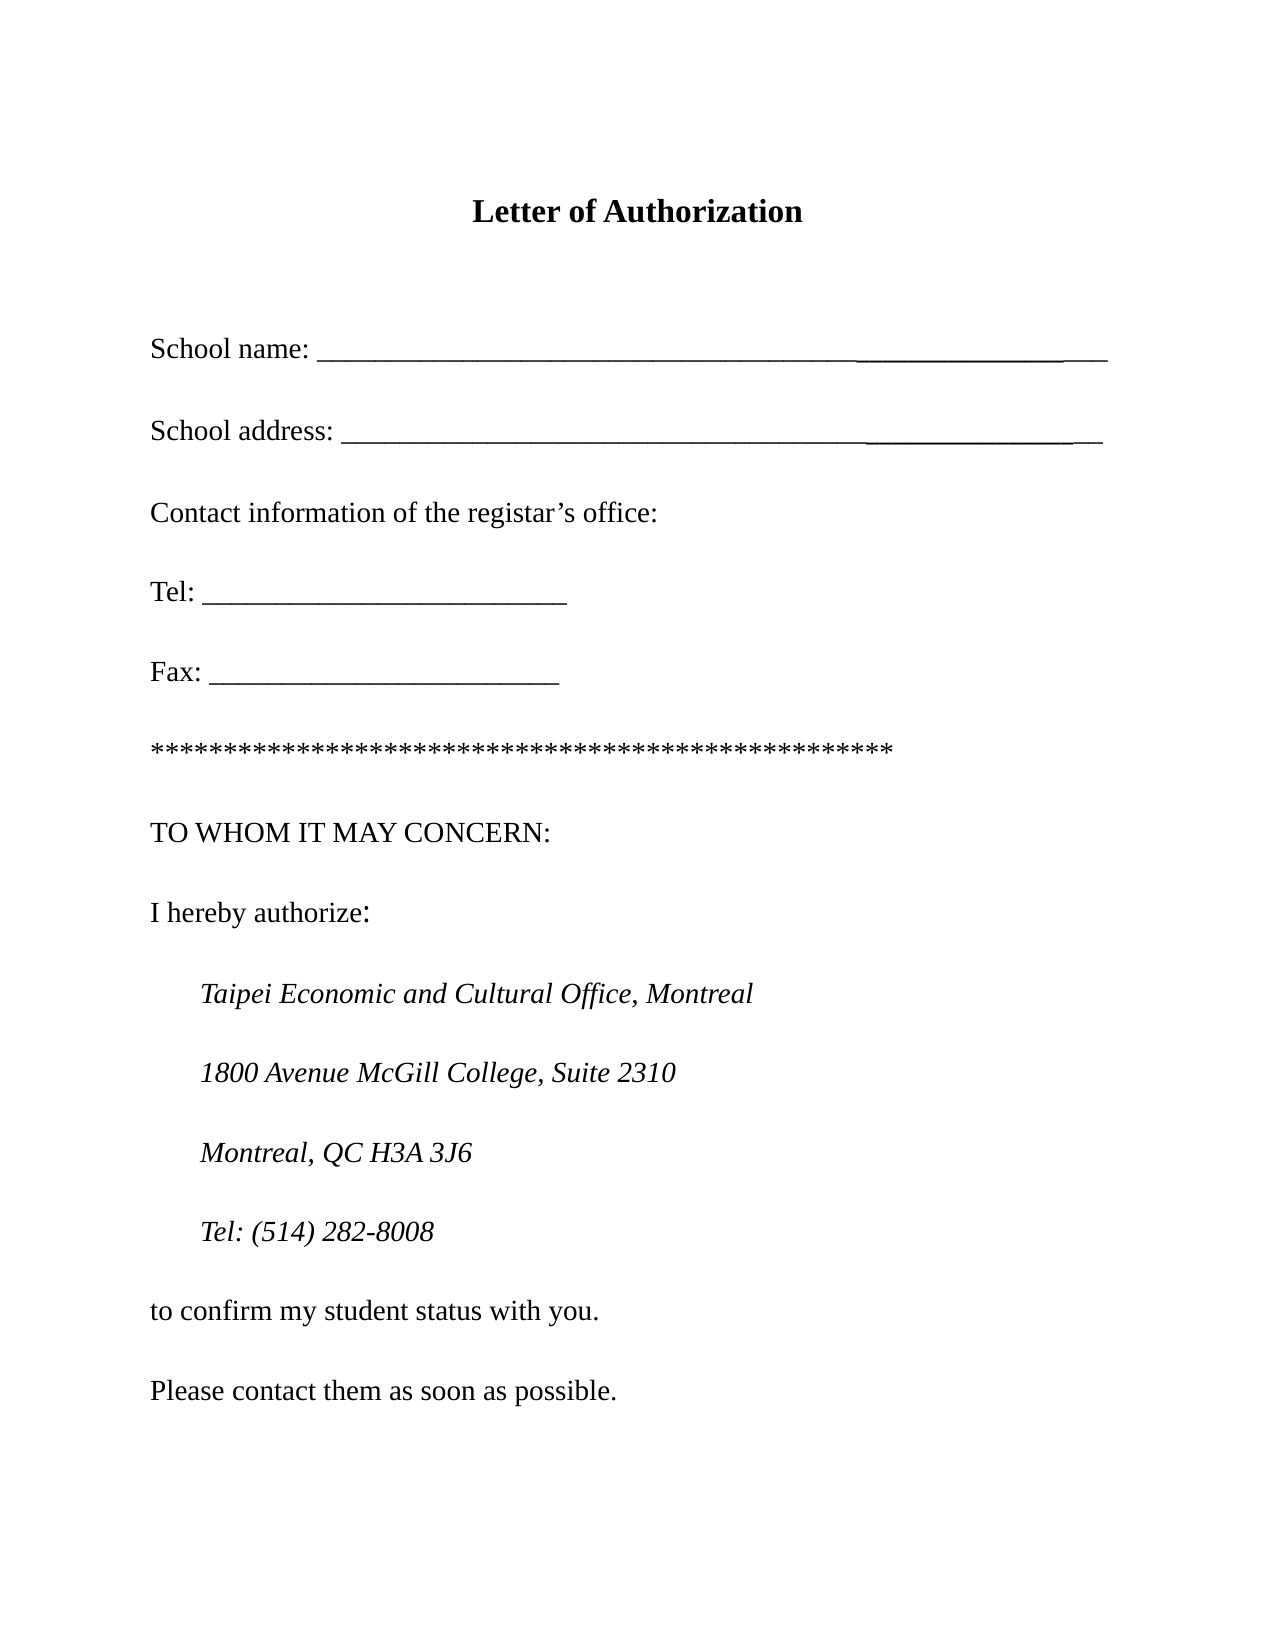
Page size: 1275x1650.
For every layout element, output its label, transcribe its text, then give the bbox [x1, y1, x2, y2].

text 1800 Avenue McGill College, Suite 2310 [150, 1031, 1125, 1093]
text I hereby authorize: [150, 869, 1125, 932]
text Tel: _________________________ [150, 549, 1125, 612]
text Tel: (514) 282-8008 [150, 1189, 1125, 1252]
text Taipei Economic and Cultural Office, Montreal [150, 951, 1125, 1014]
text TO WHOM IT MAY CONCERN: [150, 790, 1125, 852]
text School name: ________________________________________________________ [150, 305, 1125, 368]
text Contact information of the registar’s office: [150, 470, 1125, 532]
text to confirm my student status with you. [150, 1268, 1125, 1331]
text *************************************************** [150, 711, 1125, 773]
text Letter of Authorization [150, 169, 1125, 231]
text Fax: ________________________ [150, 628, 1125, 691]
text School address: ______________________________________________________ [150, 387, 1125, 450]
text Montreal, QC H3A 3J6 [150, 1110, 1125, 1172]
text Please contact them as soon as possible. [150, 1348, 1125, 1410]
